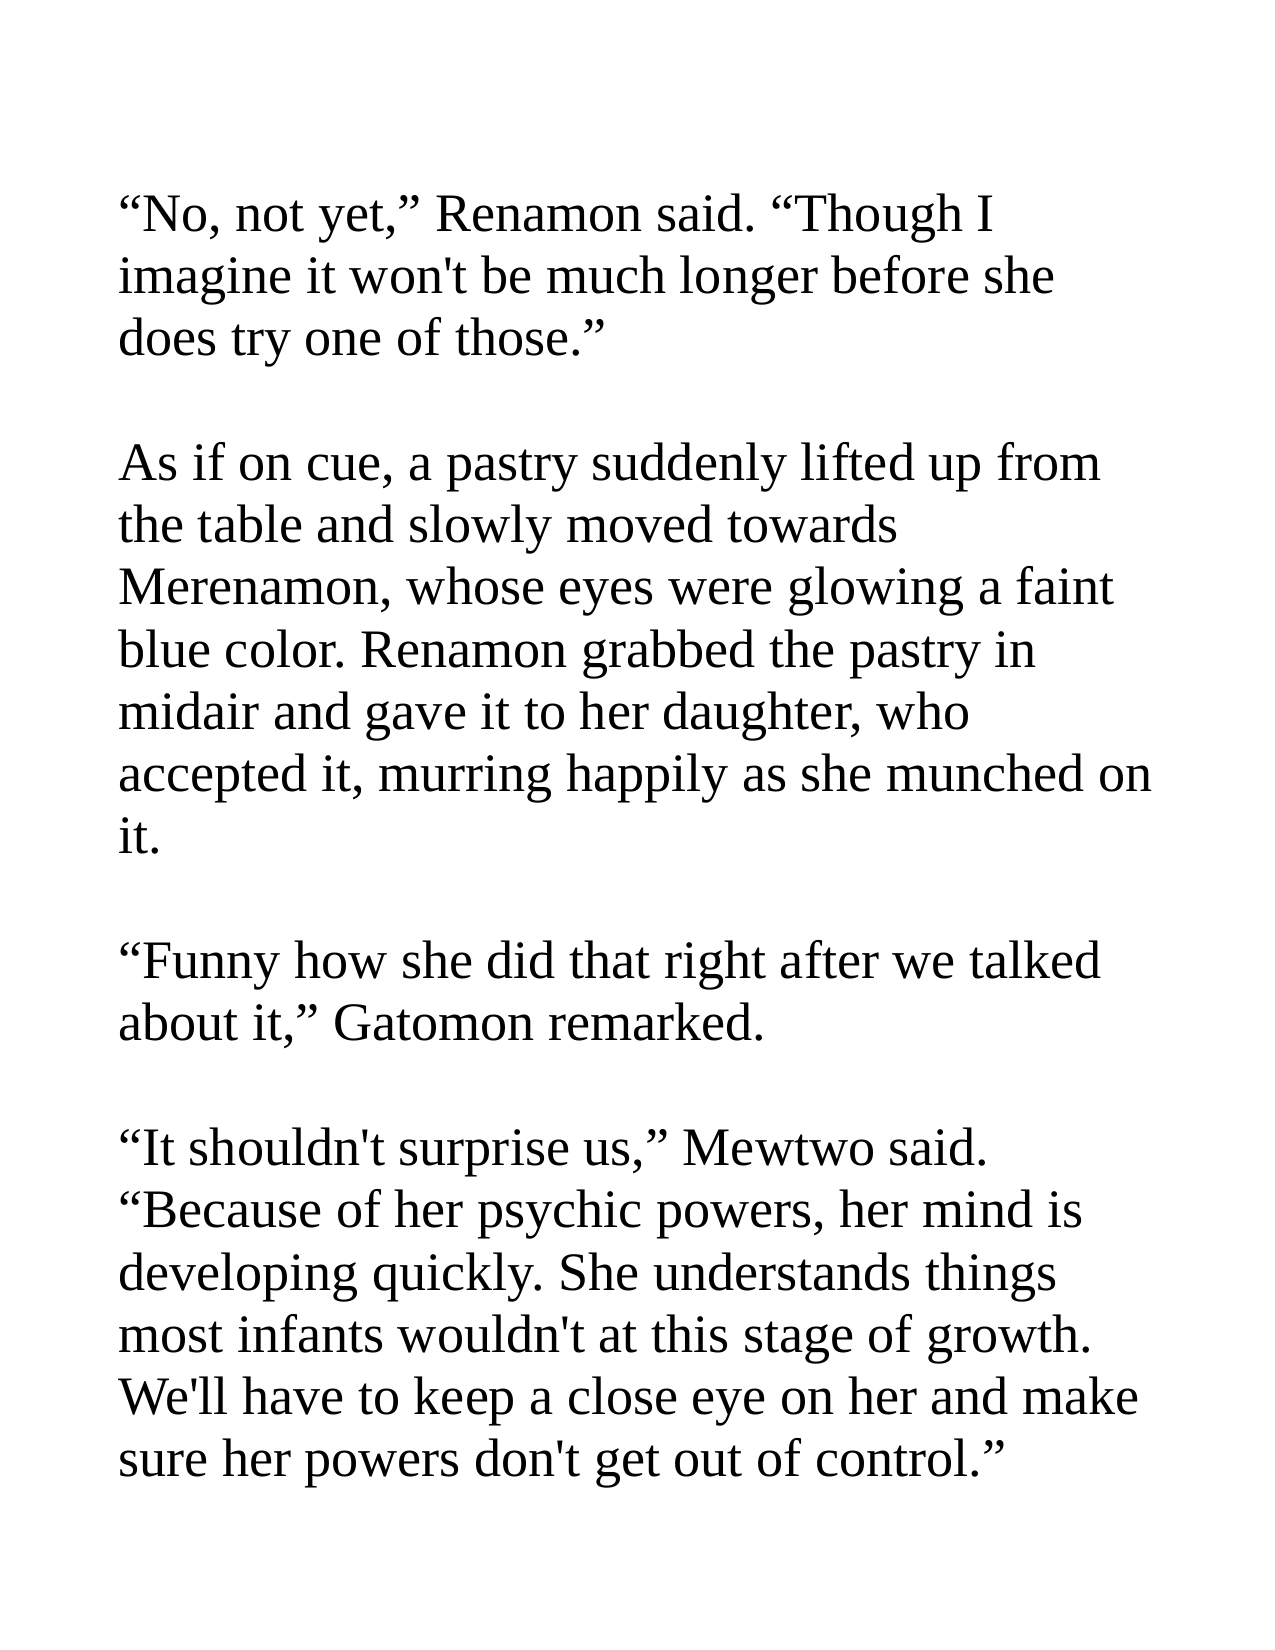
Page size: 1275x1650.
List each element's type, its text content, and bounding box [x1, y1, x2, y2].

text As if on cue, a pastry suddenly lifted up from the table and slowly moved towards Merenamon, whose eyes were glowing a faint blue color. Renamon grabbed the pastry in midair and gave it to her daughter, who accepted it, murring happily as she munched on it. [118, 429, 1157, 866]
text “It shouldn't surprise us,” Mewtwo said. “Because of her psychic powers, her mind is developing quickly. She understands things most infants wouldn't at this stage of growth. We'll have to keep a close eye on her and make sure her powers don't get out of control.” [118, 1115, 1157, 1488]
text “No, not yet,” Renamon said. “Though I imagine it won't be much longer before she does try one of those.” [118, 180, 1157, 367]
text “Funny how she did that right after we talked about it,” Gatomon remarked. [118, 928, 1157, 1052]
